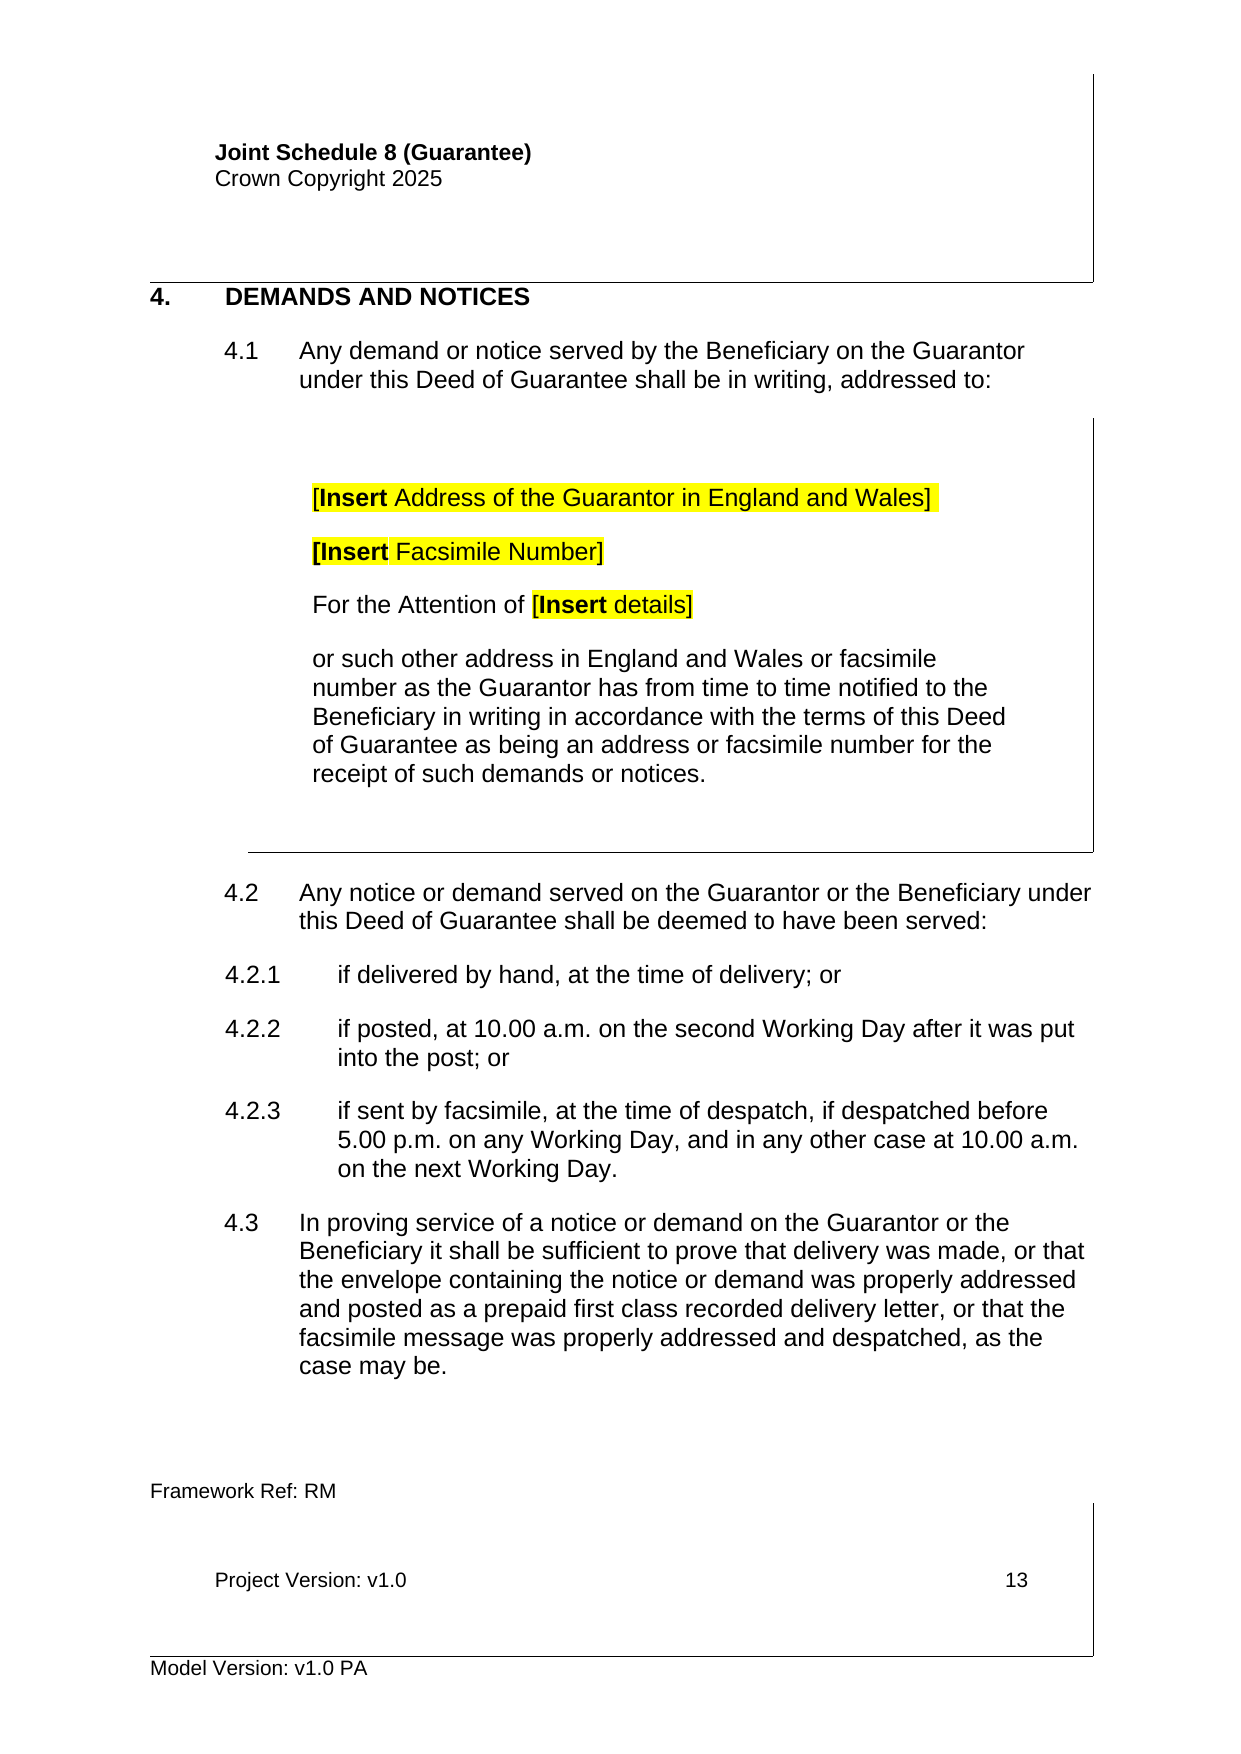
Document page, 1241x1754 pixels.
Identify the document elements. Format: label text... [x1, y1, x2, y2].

subtitle if posted, at 10.00 a.m. on the second Working Day after it was put into the post; or [225, 1014, 1093, 1071]
subtitle if delivered by hand, at the time of delivery; or [225, 960, 1093, 989]
text or such other address in England and Wales or facsimile number as the Guarantor has from time to time notified to the Beneficiary in writing in accordance with the terms of this Deed of Guarantee as being an address or facsimile number for the receipt of such demands or notices. [247, 579, 1093, 852]
subtitle In proving service of a notice or demand on the Guarantor or the Beneficiary it shall be sufficient to prove that delivery was made, or that the envelope containing the notice or demand was properly addressed and posted as a prepaid first class recorded delivery letter, or that the facsimile message was properly addressed and despatched, as the case may be. [224, 1207, 1093, 1380]
text [Insert Address of the Guarantor in England and Wales] [247, 418, 1093, 472]
text [Insert Facsimile Number] [247, 472, 1093, 526]
text For the Attention of [Insert details] [247, 526, 1093, 579]
subtitle Any notice or demand served on the Guarantor or the Beneficiary under this Deed of Guarantee shall be deemed to have been served: [224, 877, 1093, 935]
subtitle Any demand or notice served by the Beneficiary on the Guarantor under this Deed of Guarantee shall be in writing, addressed to: [224, 336, 1093, 393]
subtitle if sent by facsimile, at the time of despatch, if despatched before 5.00 p.m. on any Working Day, and in any other case at 10.00 a.m. on the next Working Day. [225, 1096, 1093, 1182]
subtitle DEMANDS AND NOTICES [150, 282, 1093, 311]
